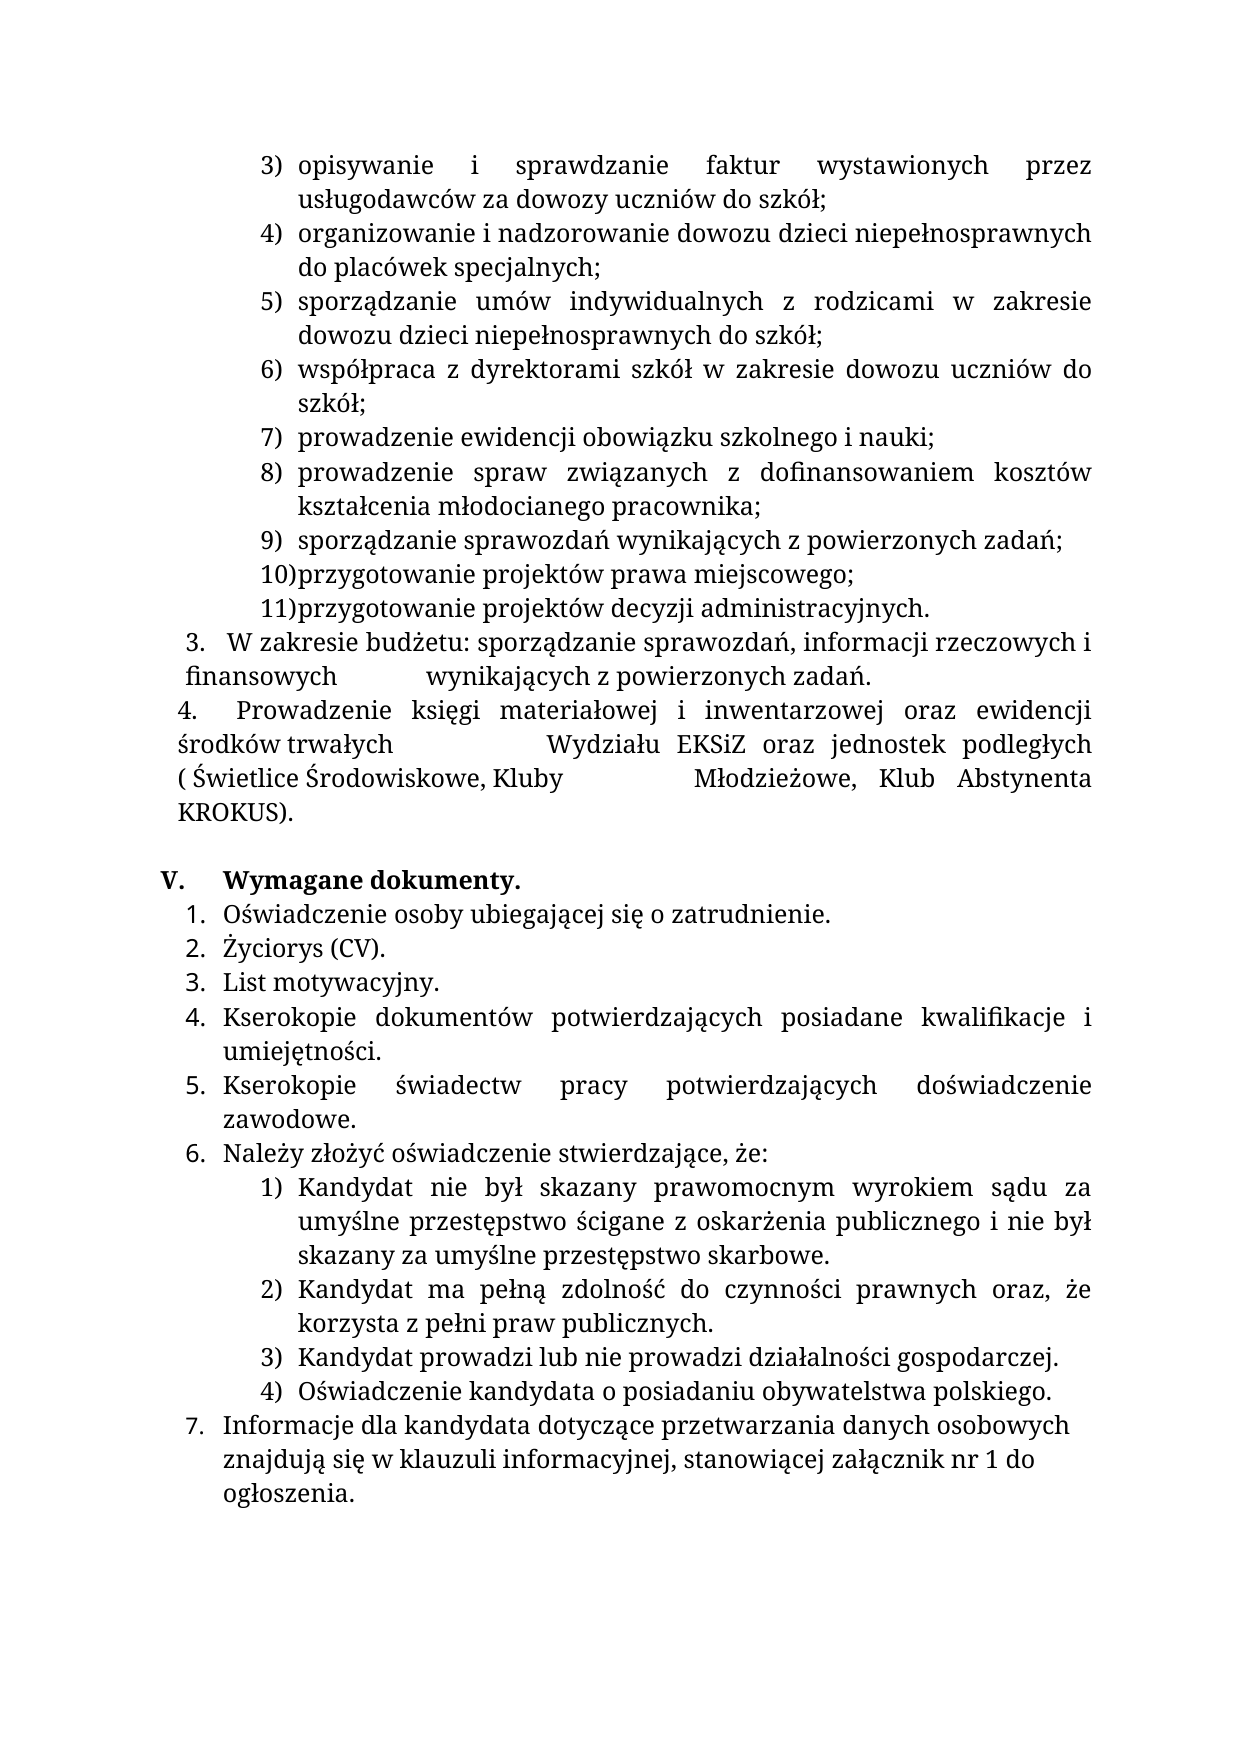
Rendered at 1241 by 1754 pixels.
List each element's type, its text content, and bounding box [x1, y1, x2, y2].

text 4. Prowadzenie księgi materiałowej i inwentarzowej oraz ewidencji środków trwałych Wydziału EKSiZ oraz jednostek podległych ( Świetlice Środowiskowe, Kluby Młodzieżowe, Klub Abstynenta KROKUS). [177, 693, 1093, 829]
list Informacje dla kandydata dotyczące przetwarzania danych osobowych znajdują się w klauzuli informacyjnej, stanowiącej załącznik nr 1 do ogłoszenia. [185, 1408, 1093, 1510]
list Kandydat nie był skazany prawomocnym wyrokiem sądu za umyślne przestępstwo ścigane z oskarżenia publicznego i nie był skazany za umyślne przestępstwo skarbowe. [260, 1169, 1093, 1272]
list List motywacyjny. [185, 965, 1093, 999]
list przygotowanie projektów prawa miejscowego; [260, 556, 1093, 590]
list Kserokopie świadectw pracy potwierdzających doświadczenie zawodowe. [185, 1067, 1093, 1135]
list Kserokopie dokumentów potwierdzających posiadane kwalifikacje i umiejętności. [185, 999, 1093, 1067]
text 3. W zakresie budżetu: sporządzanie sprawozdań, informacji rzeczowych i finansowych wynikających z powierzonych zadań. [185, 624, 1093, 693]
list Oświadczenie kandydata o posiadaniu obywatelstwa polskiego. [260, 1374, 1093, 1408]
list prowadzenie spraw związanych z dofinansowaniem kosztów kształcenia młodocianego pracownika; [260, 454, 1093, 522]
list przygotowanie projektów decyzji administracyjnych. [260, 590, 1093, 624]
list opisywanie i sprawdzanie faktur wystawionych przez usługodawców za dowozy uczniów do szkół; [260, 148, 1093, 216]
list współpraca z dyrektorami szkół w zakresie dowozu uczniów do szkół; [260, 352, 1093, 420]
list prowadzenie ewidencji obowiązku szkolnego i nauki; [260, 420, 1093, 454]
list Kandydat ma pełną zdolność do czynności prawnych oraz, że korzysta z pełni praw publicznych. [260, 1272, 1093, 1340]
list Oświadczenie osoby ubiegającej się o zatrudnienie. [185, 897, 1093, 931]
list Kandydat prowadzi lub nie prowadzi działalności gospodarczej. [260, 1340, 1093, 1374]
list sporządzanie sprawozdań wynikających z powierzonych zadań; [260, 522, 1093, 556]
list Życiorys (CV). [185, 931, 1093, 965]
list sporządzanie umów indywidualnych z rodzicami w zakresie dowozu dzieci niepełnosprawnych do szkół; [260, 284, 1093, 352]
list Należy złożyć oświadczenie stwierdzające, że: [185, 1135, 1093, 1169]
list organizowanie i nadzorowanie dowozu dzieci niepełnosprawnych do placówek specjalnych; [260, 216, 1093, 284]
list Wymagane dokumenty. [185, 863, 1093, 897]
